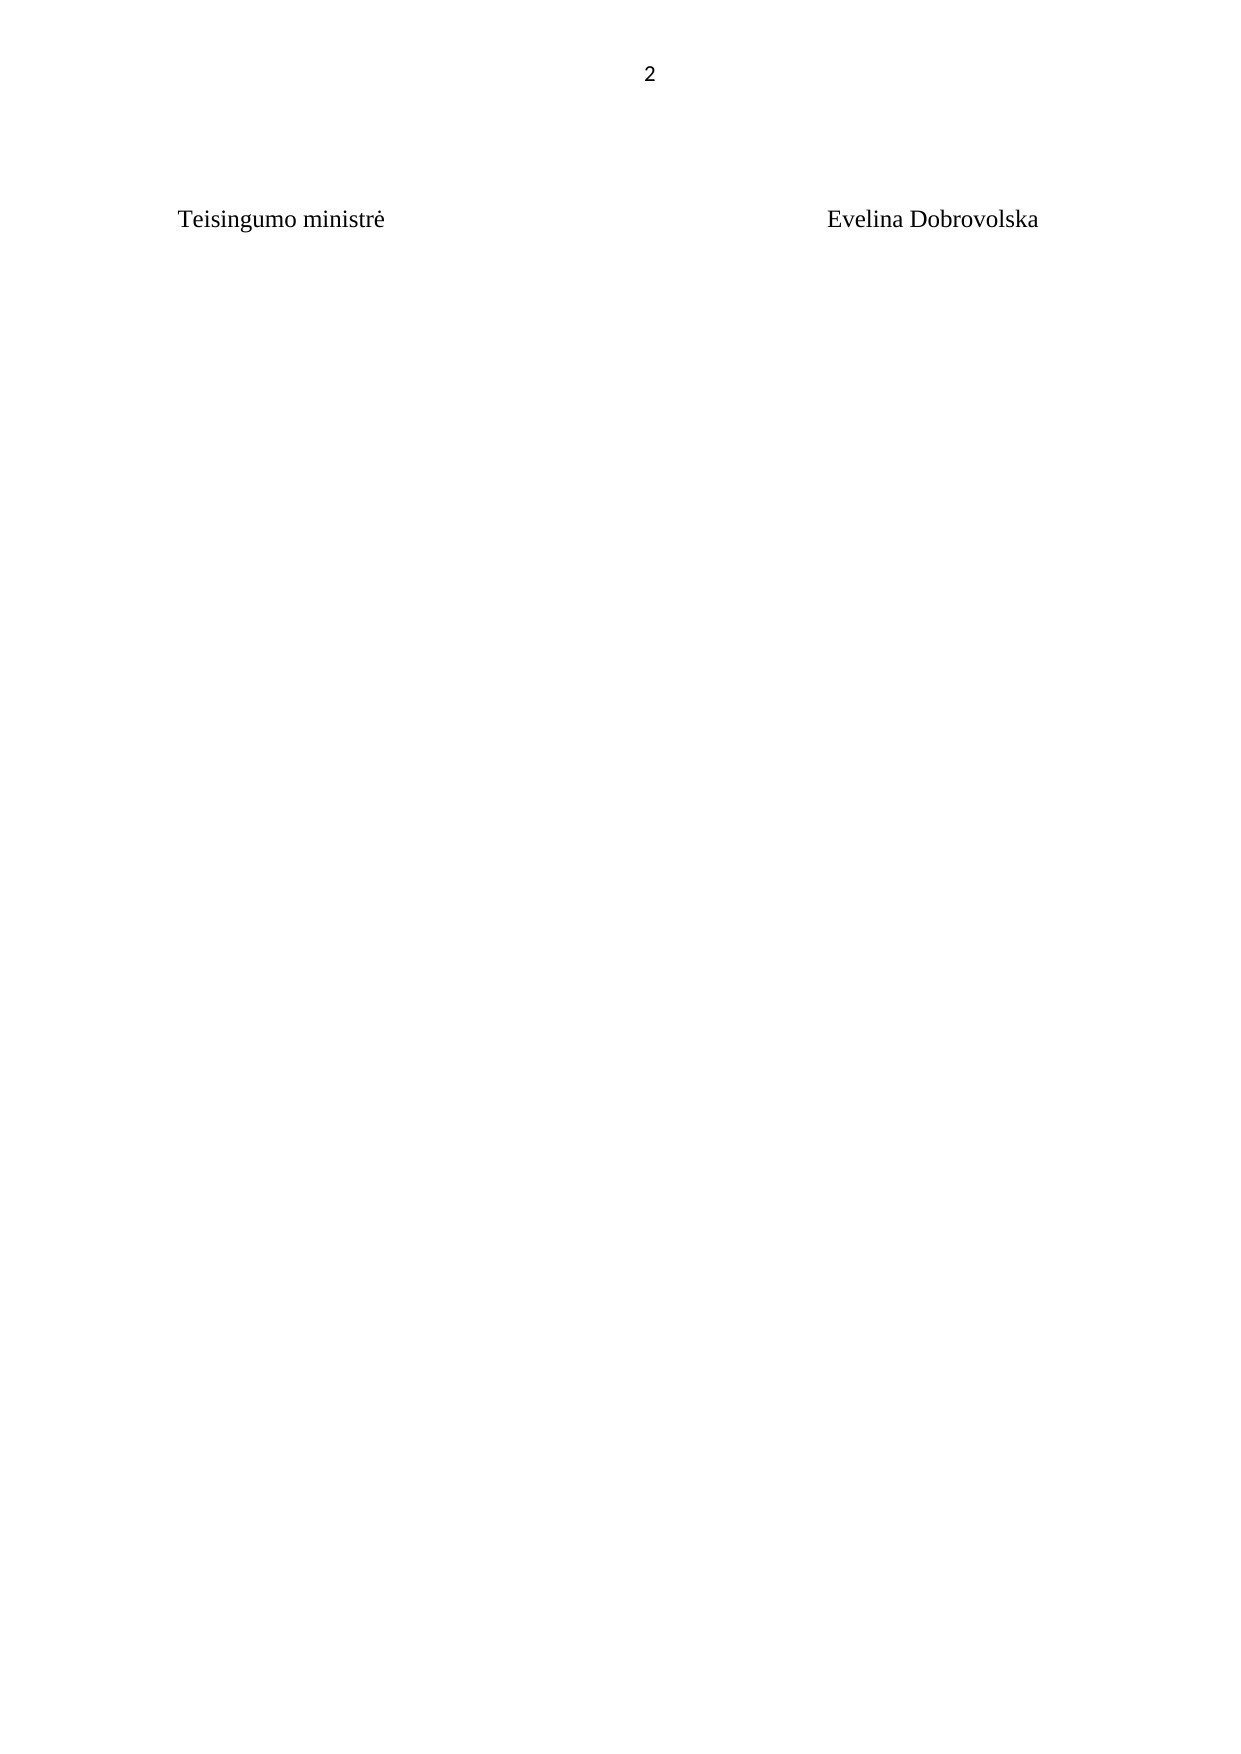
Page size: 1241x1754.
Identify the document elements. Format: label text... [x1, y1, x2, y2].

text Teisingumo ministrė Evelina Dobrovolska [177, 204, 1122, 233]
